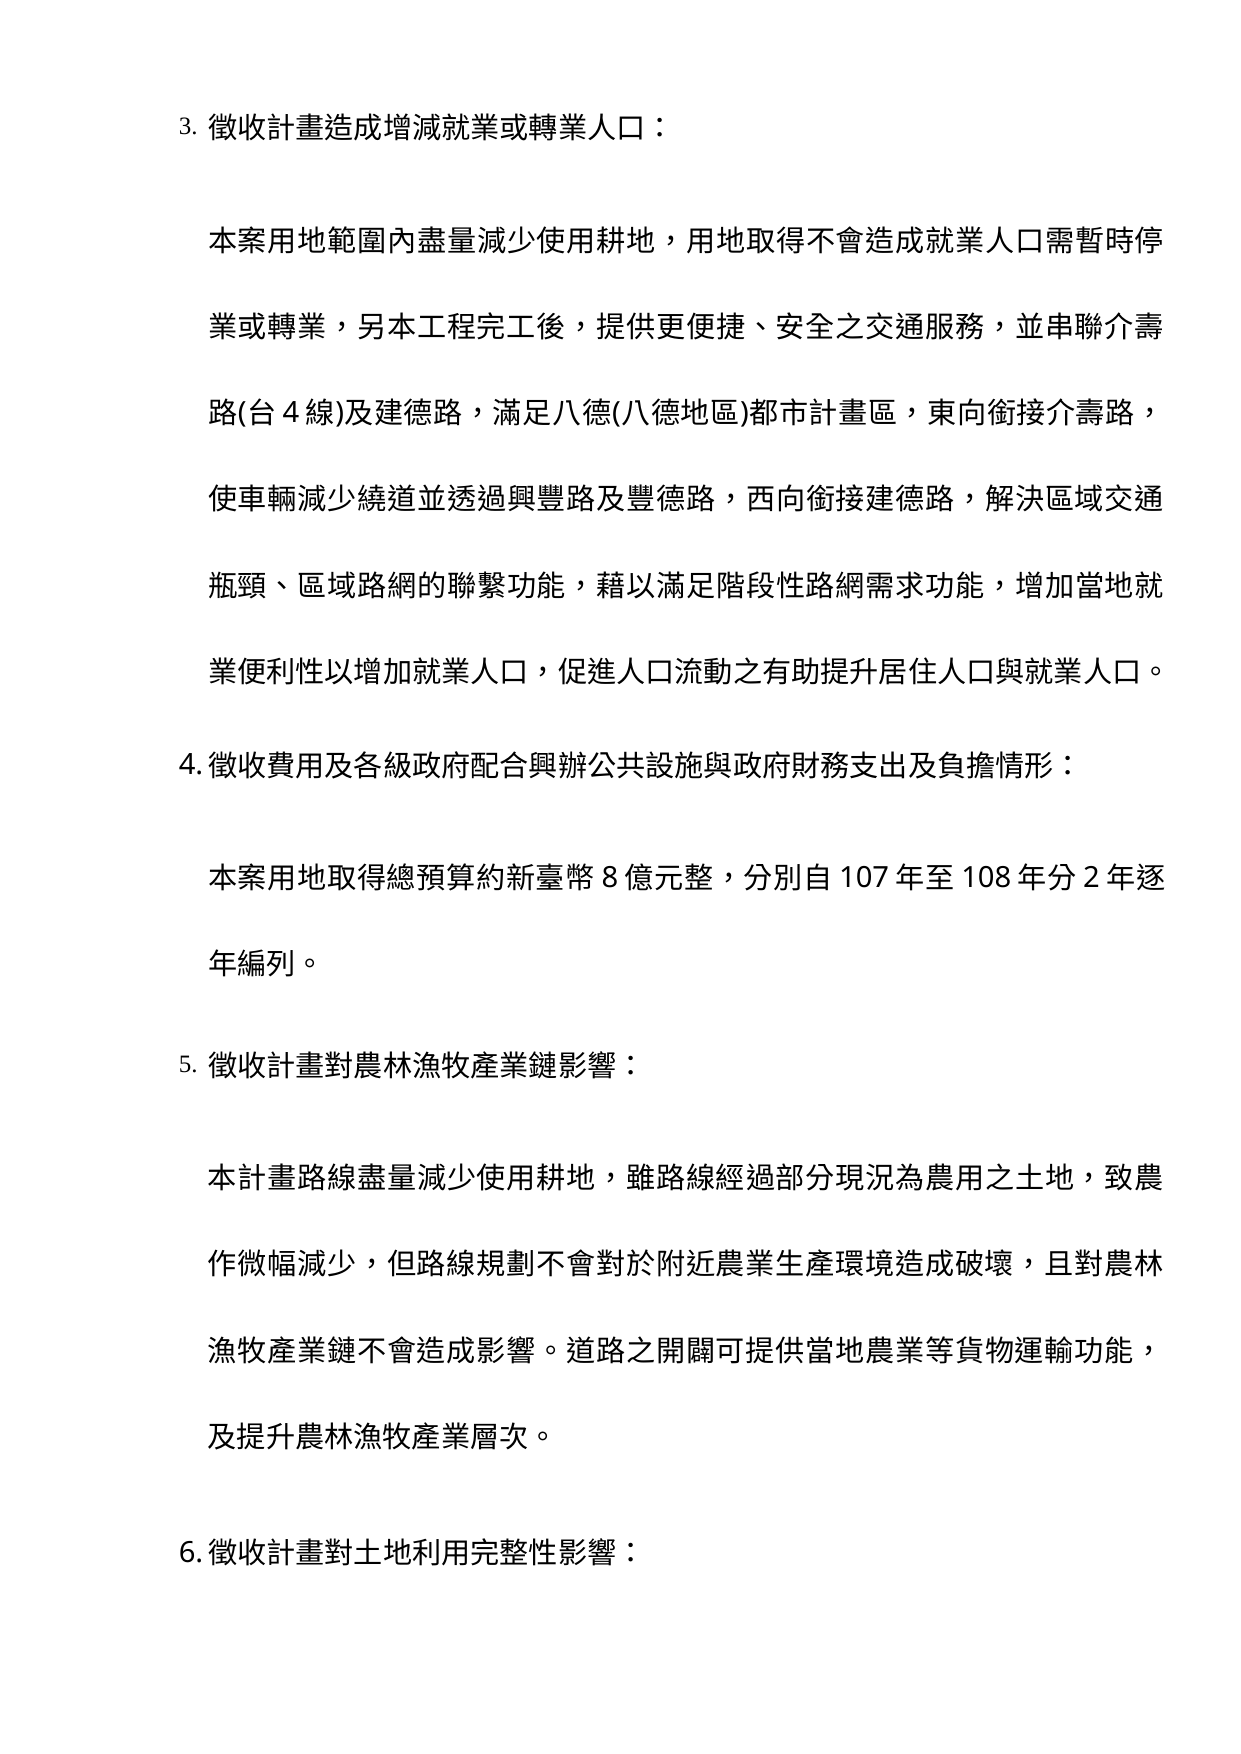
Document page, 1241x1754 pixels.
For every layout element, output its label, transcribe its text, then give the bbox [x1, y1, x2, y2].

list 徵收計畫對土地利用完整性影響： [178, 1507, 1165, 1582]
list 徵收計畫對農林漁牧產業鏈影響： [178, 1019, 1165, 1094]
list 本案用地範圍內盡量減少使用耕地，用地取得不會造成就業人口需暫時停業或轉業，另本工程完工後，提供更便捷、安全之交通服務，並串聯介壽路(台4線)及建德路，滿足八德(八德地區)都市計畫區，東向銜接介壽路，使車輛減少繞道並透過興豐路及豐德路，西向銜接建德路，解決區域交通瓶頸、區域路網的聯繫功能，藉以滿足階段性路網需求功能，增加當地就業便利性以增加就業人口，促進人口流動之有助提升居住人口與就業人口。 [208, 194, 1165, 701]
list 徵收費用及各級政府配合興辦公共設施與政府財務支出及負擔情形： [178, 719, 1165, 794]
text 本計畫路線盡量減少使用耕地，雖路線經過部分現況為農用之土地，致農作微幅減少，但路線規劃不會對於附近農業生產環境造成破壞，且對農林漁牧產業鏈不會造成影響。道路之開闢可提供當地農業等貨物運輸功能，及提升農林漁牧產業層次。 [207, 1132, 1165, 1466]
list 本案用地取得總預算約新臺幣8億元整，分別自107年至108年分2年逐年編列。 [208, 832, 1165, 993]
list 徵收計畫造成增減就業或轉業人口： [178, 82, 1165, 157]
